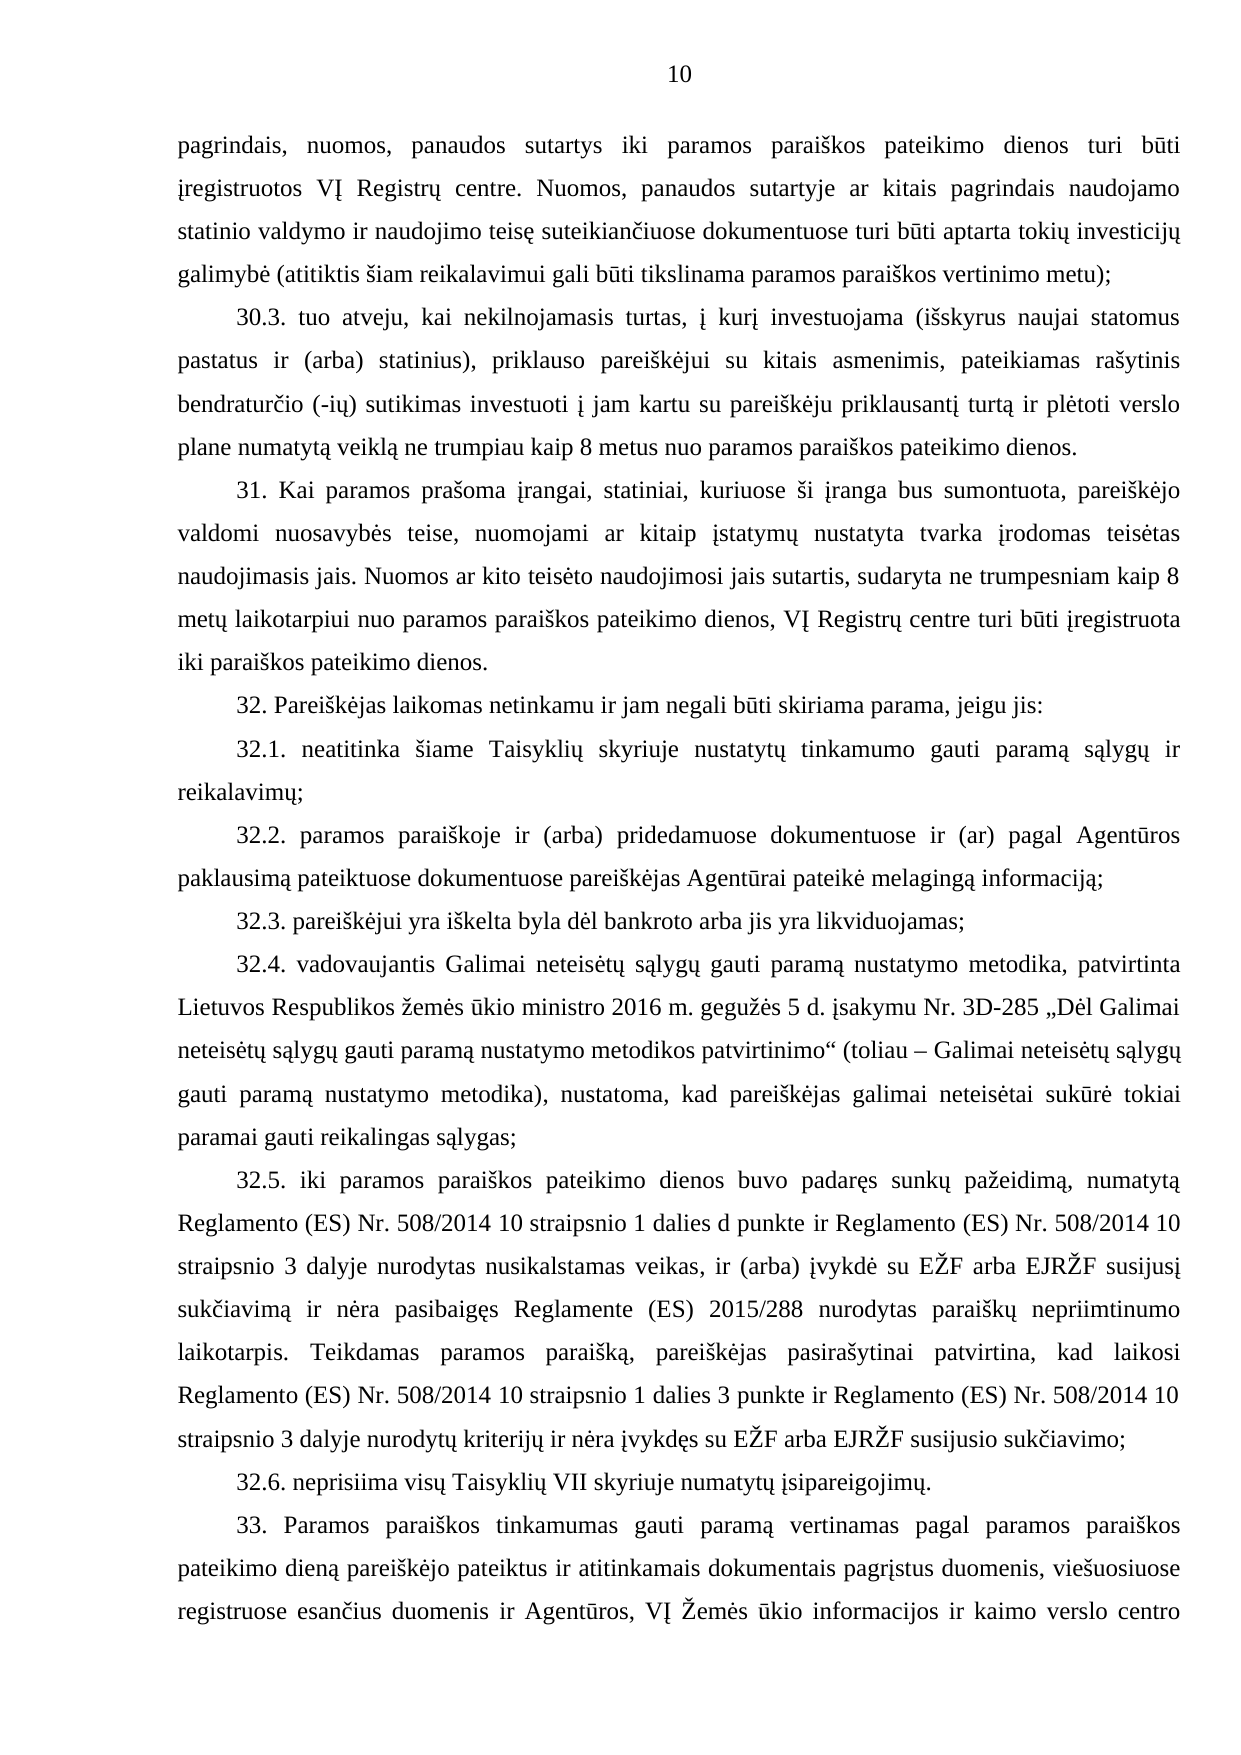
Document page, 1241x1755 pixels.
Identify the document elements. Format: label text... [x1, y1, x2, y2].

text 32.1. neatitinka šiame Taisyklių skyriuje nustatytų tinkamumo gauti paramą sąlygų ir reikalavimų; [177, 734, 1181, 806]
text 33. Paramos paraiškos tinkamumas gauti paramą vertinamas pagal paramos paraiškos pateikimo dieną pareiškėjo pateiktus ir atitinkamais dokumentais pagrįstus duomenis, viešuosiuose registruose esančius duomenis ir Agentūros, VĮ Žemės ūkio informacijos ir kaimo verslo centro [177, 1510, 1181, 1625]
text 32.5. iki paramos paraiškos pateikimo dienos buvo padaręs sunkų pažeidimą, numatytą Reglamento (ES) Nr. 508/2014 10 straipsnio 1 dalies d punkte ir Reglamento (ES) Nr. 508/2014 10 straipsnio 3 dalyje nurodytas nusikalstamas veikas, ir (arba) įvykdė su EŽF arba EJRŽF susijusį sukčiavimą ir nėra pasibaigęs Reglamente (ES) 2015/288 nurodytas paraiškų nepriimtinumo laikotarpis. Teikdamas paramos paraišką, pareiškėjas pasirašytinai patvirtina, kad laikosi Reglamento (ES) Nr. 508/2014 10 straipsnio 1 dalies 3 punkte ir Reglamento (ES) Nr. 508/2014 10 straipsnio 3 dalyje nurodytų kriterijų ir nėra įvykdęs su EŽF arba EJRŽF susijusio sukčiavimo; [177, 1165, 1181, 1452]
text 32.2. paramos paraiškoje ir (arba) pridedamuose dokumentuose ir (ar) pagal Agentūros paklausimą pateiktuose dokumentuose pareiškėjas Agentūrai pateikė melagingą informaciją; [177, 820, 1181, 892]
text 30.3. tuo atveju, kai nekilnojamasis turtas, į kurį investuojama (išskyrus naujai statomus pastatus ir (arba) statinius), priklauso pareiškėjui su kitais asmenimis, pateikiamas rašytinis bendraturčio (-ių) sutikimas investuoti į jam kartu su pareiškėju priklausantį turtą ir plėtoti verslo plane numatytą veiklą ne trumpiau kaip 8 metus nuo paramos paraiškos pateikimo dienos. [177, 302, 1181, 461]
text 32.6. neprisiima visų Taisyklių VII skyriuje numatytų įsipareigojimų. [177, 1467, 1181, 1496]
text 31. Kai paramos prašoma įrangai, statiniai, kuriuose ši įranga bus sumontuota, pareiškėjo valdomi nuosavybės teise, nuomojami ar kitaip įstatymų nustatyta tvarka įrodomas teisėtas naudojimasis jais. Nuomos ar kito teisėto naudojimosi jais sutartis, sudaryta ne trumpesniam kaip 8 metų laikotarpiui nuo paramos paraiškos pateikimo dienos, VĮ Registrų centre turi būti įregistruota iki paraiškos pateikimo dienos. [177, 475, 1181, 676]
text pagrindais, nuomos, panaudos sutartys iki paramos paraiškos pateikimo dienos turi būti įregistruotos VĮ Registrų centre. Nuomos, panaudos sutartyje ar kitais pagrindais naudojamo statinio valdymo ir naudojimo teisę suteikiančiuose dokumentuose turi būti aptarta tokių investicijų galimybė (atitiktis šiam reikalavimui gali būti tikslinama paramos paraiškos vertinimo metu); [177, 130, 1181, 288]
text 32.3. pareiškėjui yra iškelta byla dėl bankroto arba jis yra likviduojamas; [177, 906, 1181, 935]
text 32.4. vadovaujantis Galimai neteisėtų sąlygų gauti paramą nustatymo metodika, patvirtinta Lietuvos Respublikos žemės ūkio ministro 2016 m. gegužės 5 d. įsakymu Nr. 3D-285 „Dėl Galimai neteisėtų sąlygų gauti paramą nustatymo metodikos patvirtinimo“ (toliau – Galimai neteisėtų sąlygų gauti paramą nustatymo metodika), nustatoma, kad pareiškėjas galimai neteisėtai sukūrė tokiai paramai gauti reikalingas sąlygas; [177, 949, 1181, 1151]
text 32. Pareiškėjas laikomas netinkamu ir jam negali būti skiriama parama, jeigu jis: [177, 691, 1181, 719]
